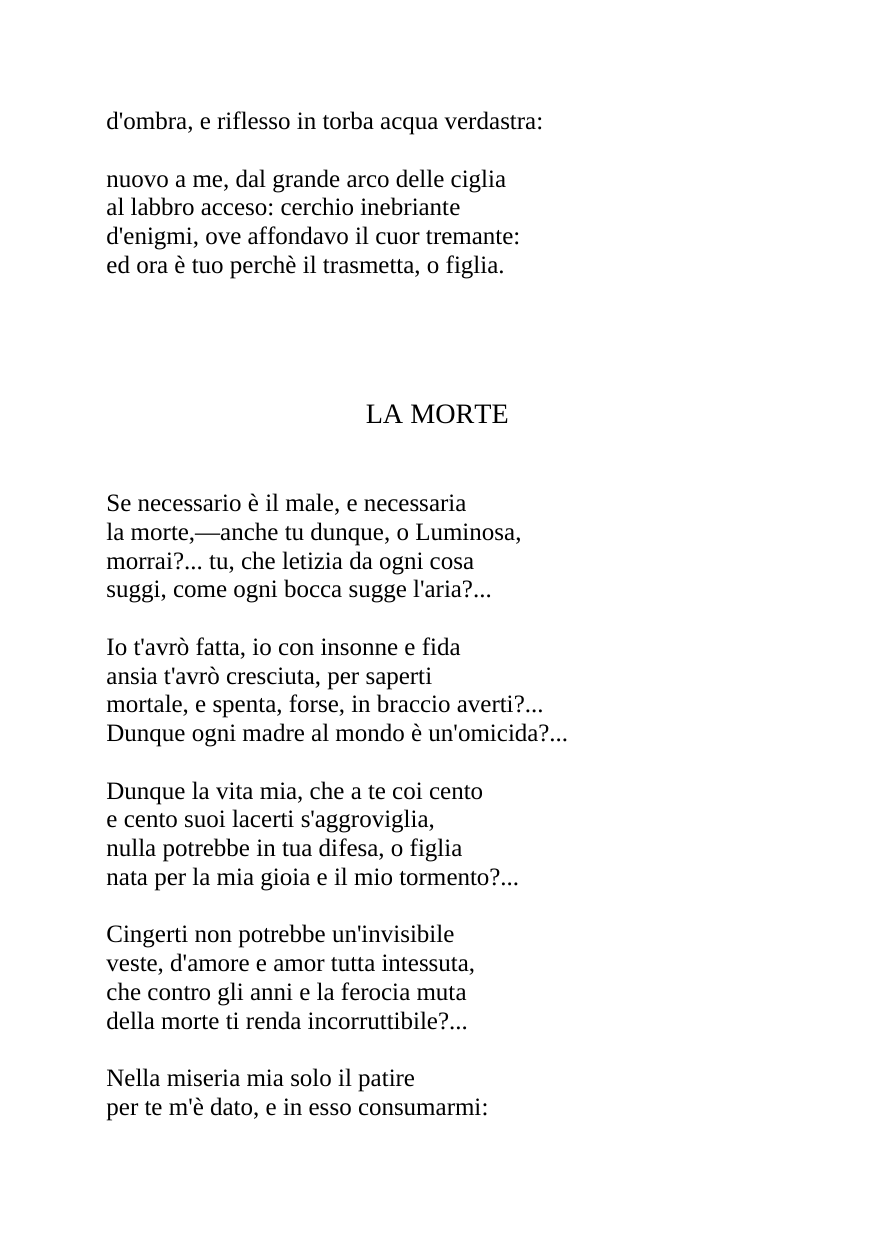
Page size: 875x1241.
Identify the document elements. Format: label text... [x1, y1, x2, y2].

text ed ora è tuo perchè il trasmetta, o figlia. [106, 250, 768, 279]
text Se necessario è il male, e necessaria [106, 488, 768, 517]
text che contro gli anni e la ferocia muta [106, 977, 768, 1006]
text Dunque ogni madre al mondo è un'omicida?... [106, 718, 768, 747]
text suggi, come ogni bocca sugge l'aria?... [106, 574, 768, 603]
text veste, d'amore e amor tutta intessuta, [106, 948, 768, 977]
text d'ombra, e riflesso in torba acqua verdastra: [106, 106, 768, 135]
text morrai?... tu, che letizia da ogni cosa [106, 546, 768, 574]
text d'enigmi, ove affondavo il cuor tremante: [106, 221, 768, 250]
subtitle LA MORTE [106, 397, 768, 429]
text e cento suoi lacerti s'aggroviglia, [106, 804, 768, 833]
text della morte ti renda incorruttibile?... [106, 1006, 768, 1034]
text la morte,—anche tu dunque, o Luminosa, [106, 517, 768, 546]
text nuovo a me, dal grande arco delle ciglia [106, 164, 768, 192]
text per te m'è dato, e in esso consumarmi: [106, 1092, 768, 1121]
text al labbro acceso: cerchio inebriante [106, 192, 768, 221]
text Cingerti non potrebbe un'invisibile [106, 919, 768, 948]
text mortale, e spenta, forse, in braccio averti?... [106, 689, 768, 718]
text Io t'avrò fatta, io con insonne e fida [106, 632, 768, 661]
text ansia t'avrò cresciuta, per saperti [106, 661, 768, 689]
text Dunque la vita mia, che a te coi cento [106, 776, 768, 804]
text nata per la mia gioia e il mio tormento?... [106, 862, 768, 891]
text Nella miseria mia solo il patire [106, 1063, 768, 1092]
text nulla potrebbe in tua difesa, o figlia [106, 833, 768, 862]
